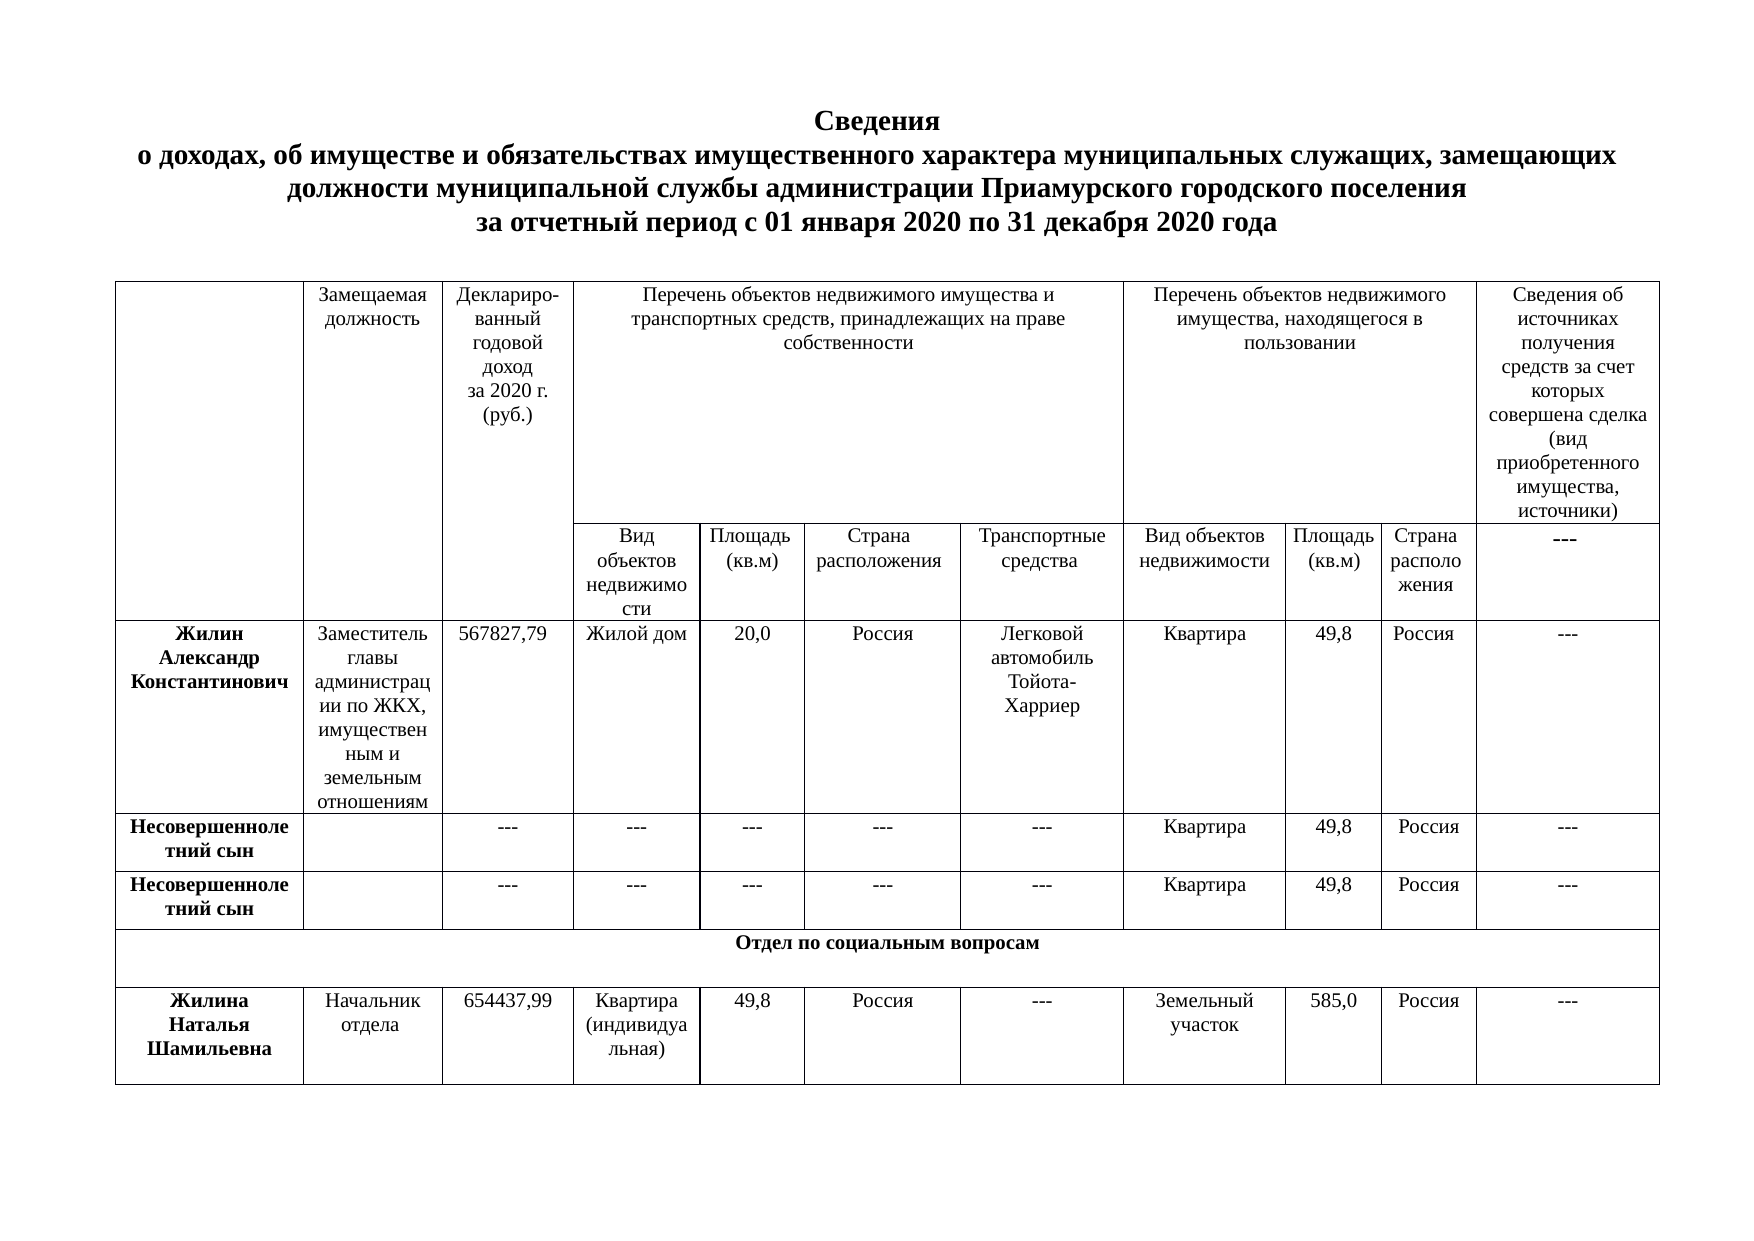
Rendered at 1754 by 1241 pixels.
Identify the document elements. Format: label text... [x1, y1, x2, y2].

table_cell Квартира [1124, 621, 1285, 813]
table_cell --- [961, 988, 1123, 1084]
table_cell --- [574, 872, 699, 929]
table_cell 49,8 [1286, 872, 1381, 929]
table_header Перечень объектов недвижимого имущества, находящегося в пользовании [1124, 282, 1476, 522]
table_cell --- [574, 814, 699, 871]
table_header Деклариро-ванный годовой доход за 2020 г. (руб.) [443, 282, 573, 620]
table_cell Несовершеннолетний сын [116, 872, 303, 929]
table_cell 49,8 [1286, 814, 1381, 871]
table_cell Отдел по социальным вопросам [116, 930, 1659, 987]
table_cell --- [1477, 872, 1659, 929]
table_cell Начальник отдела [304, 988, 442, 1084]
table_cell Россия [805, 988, 960, 1084]
text за отчетный период с 01 января 2020 по 31 декабря 2020 года [118, 204, 1636, 238]
text Сведения [118, 103, 1636, 137]
table_cell [304, 872, 442, 929]
table_cell 654437,99 [443, 988, 573, 1084]
table_cell 567827,79 [443, 621, 573, 813]
table_cell Квартира [1124, 814, 1285, 871]
table_cell --- [443, 814, 573, 871]
table_cell --- [961, 872, 1123, 929]
table_cell --- [701, 872, 804, 929]
table_cell Легковой автомобиль Тойота-Харриер [961, 621, 1123, 813]
table_cell --- [805, 814, 960, 871]
table_cell --- [1477, 814, 1659, 871]
table_cell Жилин Александр Константинович [116, 621, 303, 813]
table_cell --- [961, 814, 1123, 871]
table_header Замещаемая должность [304, 282, 442, 620]
table_header Сведения об источниках получения средств за счет которых совершена сделка (вид приобретенного имущества, источники) [1477, 282, 1659, 522]
table_cell Россия [1382, 621, 1476, 813]
table_cell Страна расположения [1382, 524, 1476, 620]
table_header Перечень объектов недвижимого имущества и транспортных средств, принадлежащих на праве собственности [574, 282, 1123, 522]
table_cell Россия [1382, 988, 1476, 1084]
table_cell Транспортные средства [961, 524, 1123, 620]
table_cell --- [701, 814, 804, 871]
table_cell --- [1477, 524, 1659, 620]
table_cell Россия [1382, 814, 1476, 871]
table_cell Страна расположения [805, 524, 960, 620]
table_cell --- [1477, 988, 1659, 1084]
table_header [116, 282, 303, 620]
table_cell Земельный участок [1124, 988, 1285, 1084]
table_cell --- [805, 872, 960, 929]
table_cell Жилина Наталья Шамильевна [116, 988, 303, 1084]
table_cell Несовершеннолетний сын [116, 814, 303, 871]
table_cell --- [443, 872, 573, 929]
table_cell Площадь (кв.м) [1286, 524, 1381, 620]
table_cell Квартира (индивидуальная) [574, 988, 699, 1084]
table_cell Россия [805, 621, 960, 813]
table_cell Вид объектов недвижимости [574, 524, 699, 620]
table_cell 20,0 [701, 621, 804, 813]
table_cell Жилой дом [574, 621, 699, 813]
text о доходах, об имуществе и обязательствах имущественного характера муниципальных служащих, замещающих должности муниципальной службы администрации Приамурского городского поселения [118, 137, 1636, 204]
table_cell Квартира [1124, 872, 1285, 929]
table_cell [304, 814, 442, 871]
table_cell 49,8 [1286, 621, 1381, 813]
table_cell Россия [1382, 872, 1476, 929]
table_cell Заместитель главы администрации по ЖКХ, имущественным и земельным отношениям [304, 621, 442, 813]
table_cell --- [1477, 621, 1659, 813]
table_cell Площадь (кв.м) [701, 524, 804, 620]
table_cell 585,0 [1286, 988, 1381, 1084]
table_cell 49,8 [701, 988, 804, 1084]
table_cell Вид объектов недвижимости [1124, 524, 1285, 620]
